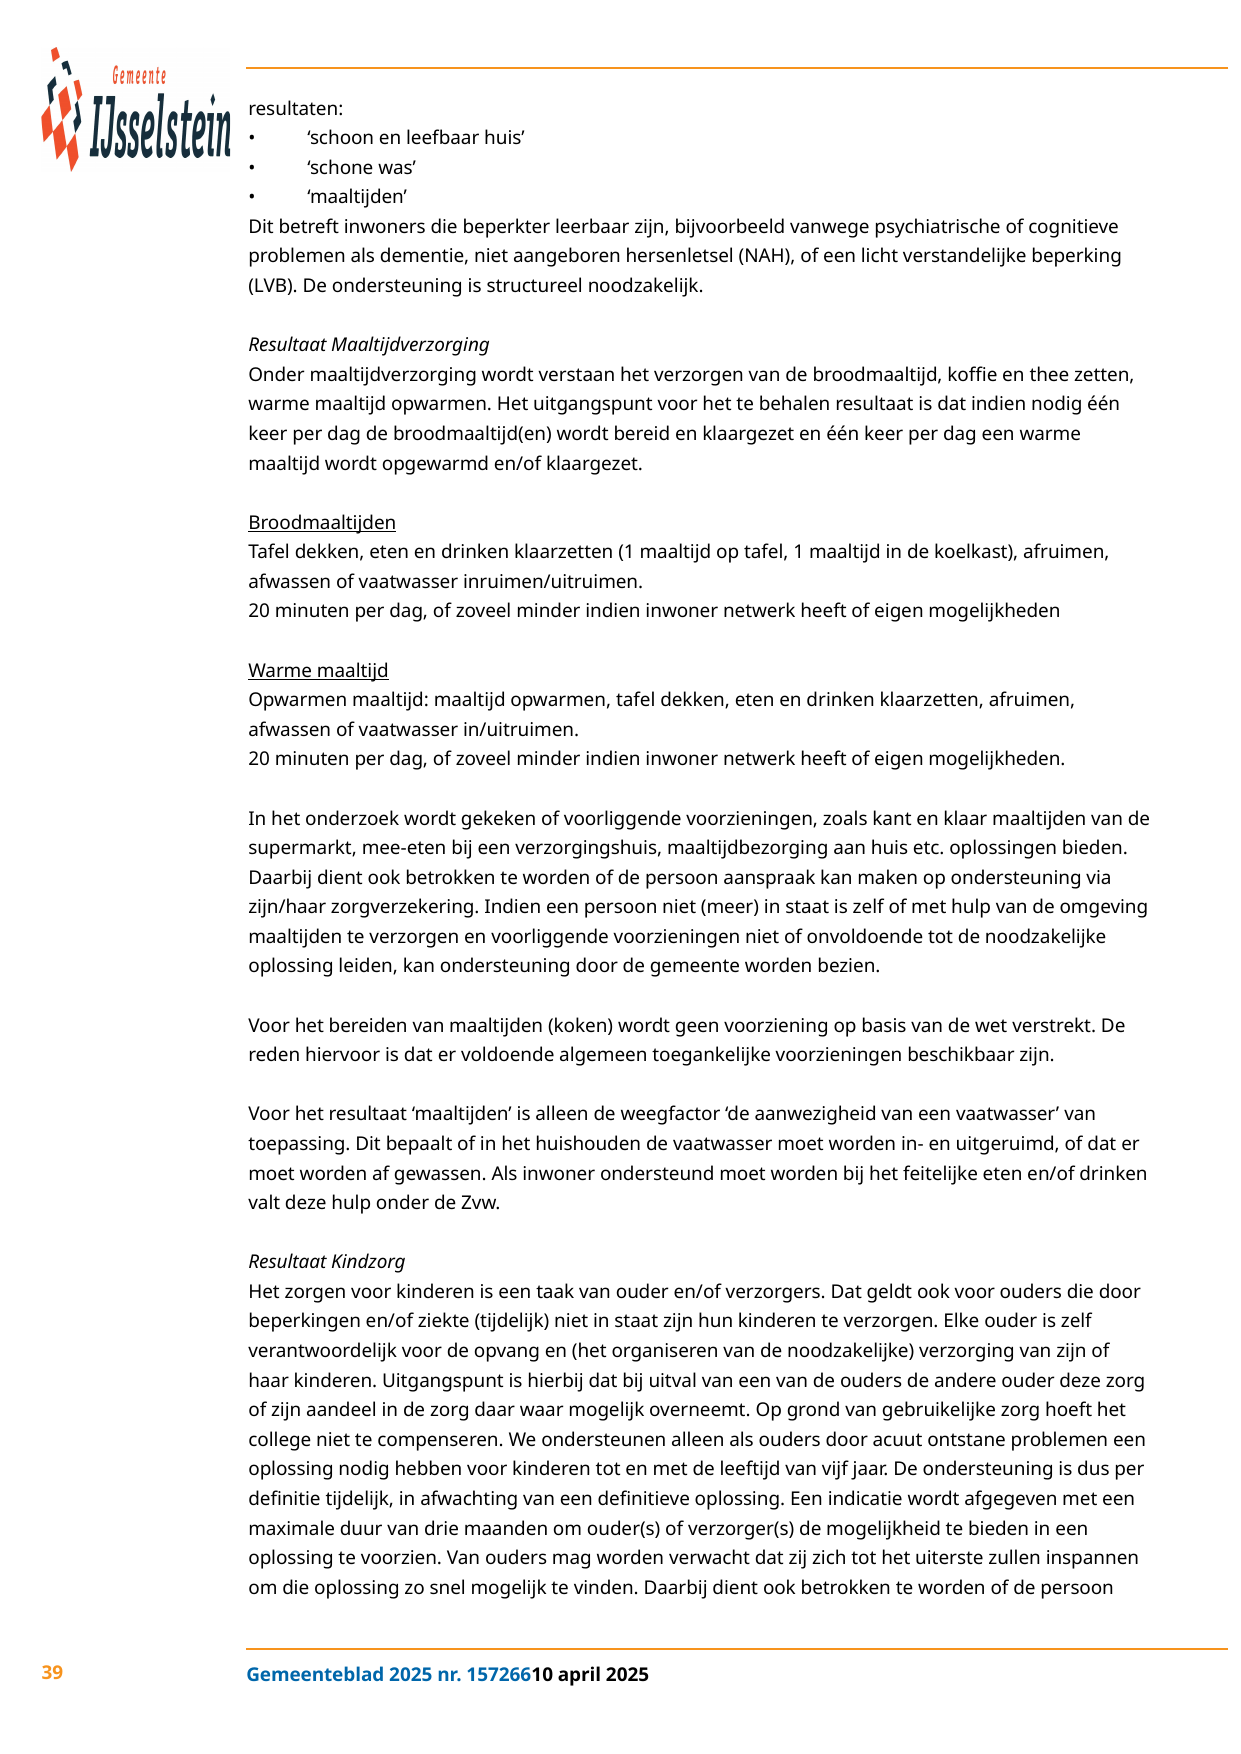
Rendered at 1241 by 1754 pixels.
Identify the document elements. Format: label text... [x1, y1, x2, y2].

text Resultaat Maaltijdverzorging [248, 331, 1152, 357]
text Onder maaltijdverzorging wordt verstaan het verzorgen van de broodmaaltijd, koffie en thee zetten, warme maaltijd opwarmen. Het uitgangspunt voor het te behalen resultaat is dat indien nodig één keer per dag de broodmaaltijd(en) wordt bereid en klaargezet en één keer per dag een warme maaltijd wordt opgewarmd en/of klaargezet. [248, 361, 1152, 476]
text Voor het bereiden van maaltijden (koken) wordt geen voorziening op basis van de wet verstrekt. De reden hiervoor is dat er voldoende algemeen toegankelijke voorzieningen beschikbaar zijn. [248, 1012, 1152, 1067]
text 20 minuten per dag, of zoveel minder indien inwoner netwerk heeft of eigen mogelijkheden. [248, 746, 1152, 771]
text 20 minuten per dag, of zoveel minder indien inwoner netwerk heeft of eigen mogelijkheden [248, 598, 1152, 623]
text Opwarmen maaltijd: maaltijd opwarmen, tafel dekken, eten en drinken klaarzetten, afruimen, afwassen of vaatwasser in/uitruimen. [248, 686, 1152, 742]
text Warme maaltijd [248, 657, 1152, 683]
text Dit betreft inwoners die beperkter leerbaar zijn, bijvoorbeeld vanwege psychiatrische of cognitieve problemen als dementie, niet aangeboren hersenletsel (NAH), of een licht verstandelijke beperking (LVB). De ondersteuning is structureel noodzakelijk. [248, 213, 1152, 298]
list ‘schoon en leefbaar huis’ [248, 124, 1152, 150]
list ‘maaltijden’ [248, 183, 1152, 209]
text Tafel dekken, eten en drinken klaarzetten (1 maaltijd op tafel, 1 maaltijd in de koelkast), afruimen, afwassen of vaatwasser inruimen/uitruimen. [248, 538, 1152, 594]
list ‘schone was’ [248, 154, 1152, 180]
text Broodmaaltijden [248, 509, 1152, 535]
text Resultaat Kindzorg [248, 1248, 1152, 1274]
text In het onderzoek wordt gekeken of voorliggende voorzieningen, zoals kant en klaar maaltijden van de supermarkt, mee-eten bij een verzorgingshuis, maaltijdbezorging aan huis etc. oplossingen bieden. Daarbij dient ook betrokken te worden of de persoon aanspraak kan maken op ondersteuning via zijn/haar zorgverzekering. Indien een persoon niet (meer) in staat is zelf of met hulp van de omgeving maaltijden te verzorgen en voorliggende voorzieningen niet of onvoldoende tot de noodzakelijke oplossing leiden, kan ondersteuning door de gemeente worden bezien. [248, 805, 1152, 978]
text resultaten: [248, 95, 1152, 121]
picture [41, 47, 231, 172]
text Het zorgen voor kinderen is een taak van ouder en/of verzorgers. Dat geldt ook voor ouders die door beperkingen en/of ziekte (tijdelijk) niet in staat zijn hun kinderen te verzorgen. Elke ouder is zelf verantwoordelijk voor de opvang en (het organiseren van de noodzakelijke) verzorging van zijn of haar kinderen. Uitgangspunt is hierbij dat bij uitval van een van de ouders de andere ouder deze zorg of zijn aandeel in de zorg daar waar mogelijk overneemt. Op grond van gebruikelijke zorg hoeft het college niet te compenseren. We ondersteunen alleen als ouders door acuut ontstane problemen een oplossing nodig hebben voor kinderen tot en met de leeftijd van vijf jaar. De ondersteuning is dus per definitie tijdelijk, in afwachting van een definitieve oplossing. Een indicatie wordt afgegeven met een maximale duur van drie maanden om ouder(s) of verzorger(s) de mogelijkheid te bieden in een oplossing te voorzien. Van ouders mag worden verwacht dat zij zich tot het uiterste zullen inspannen om die oplossing zo snel mogelijk te vinden. Daarbij dient ook betrokken te worden of de persoon [248, 1278, 1152, 1600]
text Voor het resultaat ‘maaltijden’ is alleen de weegfactor ‘de aanwezigheid van een vaatwasser’ van toepassing. Dit bepaalt of in het huishouden de vaatwasser moet worden in- en uitgeruimd, of dat er moet worden af gewassen. Als inwoner ondersteund moet worden bij het feitelijke eten en/of drinken valt deze hulp onder de Zvw. [248, 1101, 1152, 1215]
